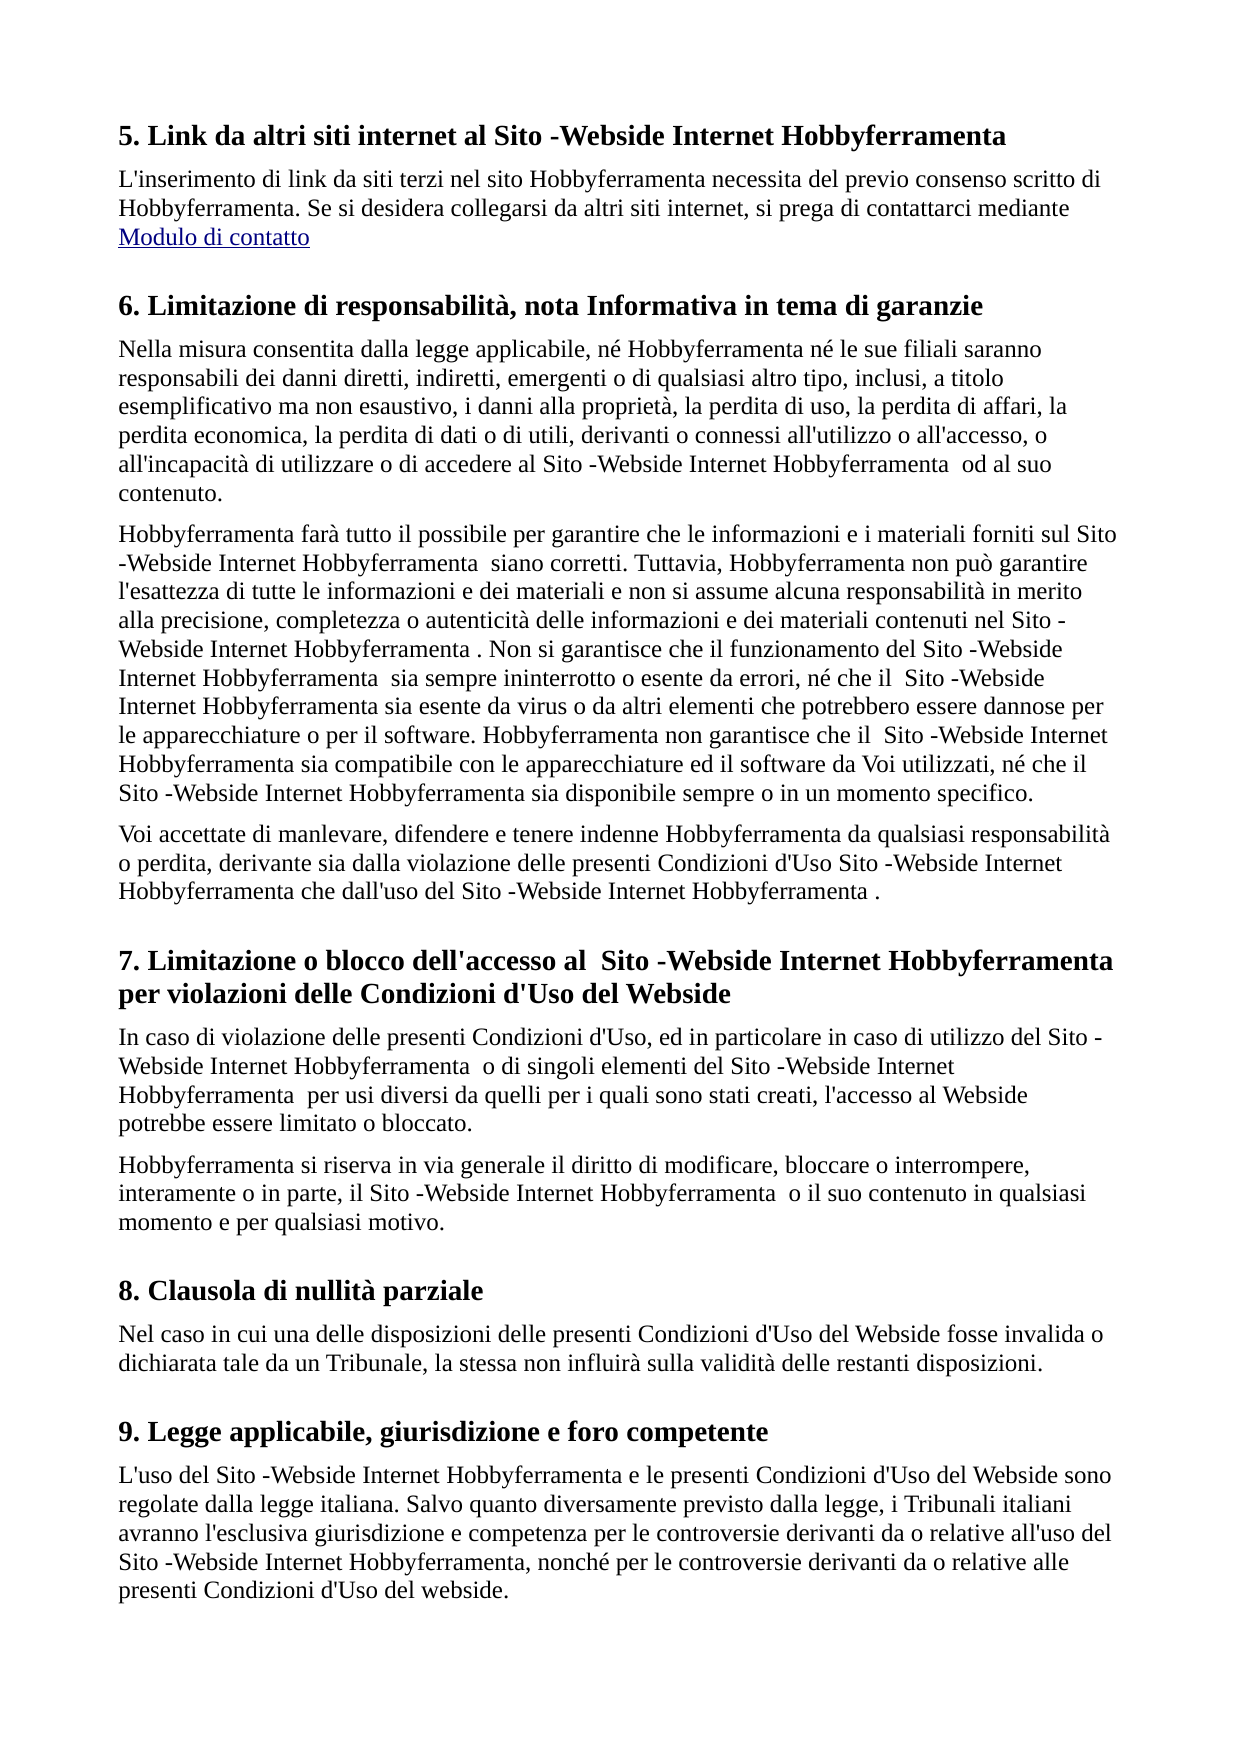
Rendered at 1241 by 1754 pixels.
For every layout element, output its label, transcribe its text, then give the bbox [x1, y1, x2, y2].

text L'inserimento di link da siti terzi nel sito Hobbyferramenta necessita del previo consenso scritto di Hobbyferramenta. Se si desidera collegarsi da altri siti internet, si prega di contattarci mediante Modulo di contatto [118, 164, 1122, 250]
text Voi accettate di manlevare, difendere e tenere indenne Hobbyferramenta da qualsiasi responsabilità o perdita, derivante sia dalla violazione delle presenti Condizioni d'Uso Sito -Webside Internet Hobbyferramenta che dall'uso del Sito -Webside Internet Hobbyferramenta . [118, 819, 1122, 905]
subtitle 5. Link da altri siti internet al Sito -Webside Internet Hobbyferramenta [118, 118, 1122, 152]
subtitle 8. Clausola di nullità parziale [118, 1273, 1122, 1307]
text Hobbyferramenta si riserva in via generale il diritto di modificare, bloccare o interrompere, interamente o in parte, il Sito -Webside Internet Hobbyferramenta o il suo contenuto in qualsiasi momento e per qualsiasi motivo. [118, 1150, 1122, 1236]
subtitle 9. Legge applicabile, giurisdizione e foro competente [118, 1414, 1122, 1448]
text L'uso del Sito -Webside Internet Hobbyferramenta e le presenti Condizioni d'Uso del Webside sono regolate dalla legge italiana. Salvo quanto diversamente previsto dalla legge, i Tribunali italiani avranno l'esclusiva giurisdizione e competenza per le controversie derivanti da o relative all'uso del Sito -Webside Internet Hobbyferramenta, nonché per le controversie derivanti da o relative alle presenti Condizioni d'Uso del webside. [118, 1461, 1122, 1604]
text Nella misura consentita dalla legge applicabile, né Hobbyferramenta né le sue filiali saranno responsabili dei danni diretti, indiretti, emergenti o di qualsiasi altro tipo, inclusi, a titolo esemplificativo ma non esaustivo, i danni alla proprietà, la perdita di uso, la perdita di affari, la perdita economica, la perdita di dati o di utili, derivanti o connessi all'utilizzo o all'accesso, o all'incapacità di utilizzare o di accedere al Sito -Webside Internet Hobbyferramenta od al suo contenuto. [118, 334, 1122, 506]
subtitle 6. Limitazione di responsabilità, nota Informativa in tema di garanzie [118, 288, 1122, 321]
text Hobbyferramenta farà tutto il possibile per garantire che le informazioni e i materiali forniti sul Sito -Webside Internet Hobbyferramenta siano corretti. Tuttavia, Hobbyferramenta non può garantire l'esattezza di tutte le informazioni e dei materiali e non si assume alcuna responsabilità in merito alla precisione, completezza o autenticità delle informazioni e dei materiali contenuti nel Sito -Webside Internet Hobbyferramenta . Non si garantisce che il funzionamento del Sito -Webside Internet Hobbyferramenta sia sempre ininterrotto o esente da errori, né che il Sito -Webside Internet Hobbyferramenta sia esente da virus o da altri elementi che potrebbero essere dannose per le apparecchiature o per il software. Hobbyferramenta non garantisce che il Sito -Webside Internet Hobbyferramenta sia compatibile con le apparecchiature ed il software da Voi utilizzati, né che il Sito -Webside Internet Hobbyferramenta sia disponibile sempre o in un momento specifico. [118, 519, 1122, 806]
subtitle 7. Limitazione o blocco dell'accesso al Sito -Webside Internet Hobbyferramenta per violazioni delle Condizioni d'Uso del Webside [118, 943, 1122, 1010]
text Nel caso in cui una delle disposizioni delle presenti Condizioni d'Uso del Webside fosse invalida o dichiarata tale da un Tribunale, la stessa non influirà sulla validità delle restanti disposizioni. [118, 1319, 1122, 1377]
text In caso di violazione delle presenti Condizioni d'Uso, ed in particolare in caso di utilizzo del Sito -Webside Internet Hobbyferramenta o di singoli elementi del Sito -Webside Internet Hobbyferramenta per usi diversi da quelli per i quali sono stati creati, l'accesso al Webside potrebbe essere limitato o bloccato. [118, 1022, 1122, 1137]
